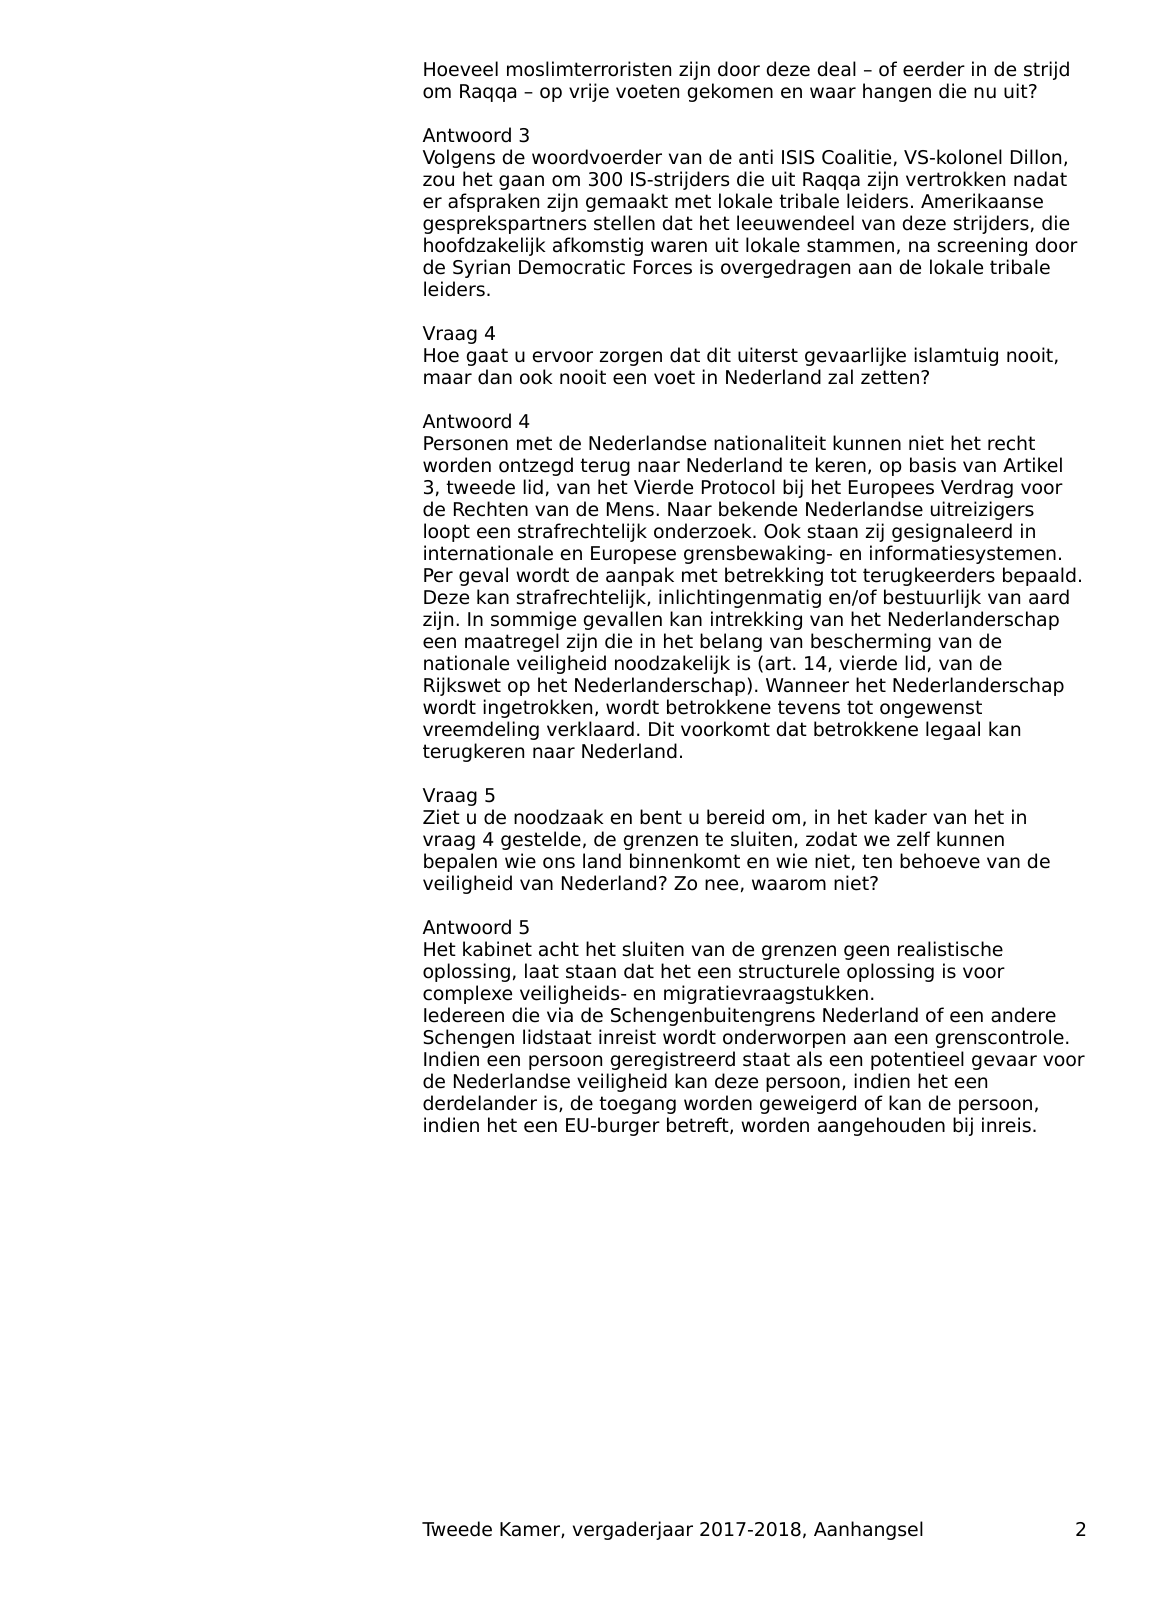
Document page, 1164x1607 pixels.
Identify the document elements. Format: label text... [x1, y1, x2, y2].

text Het kabinet acht het sluiten van de grenzen geen realistische oplossing, laat staan dat het een structurele oplossing is voor complexe veiligheids- en migratievraagstukken. [422, 939, 1087, 1005]
text Antwoord 3 [422, 125, 1087, 147]
text Iedereen die via de Schengenbuitengrens Nederland of een andere Schengen lidstaat inreist wordt onderworpen aan een grenscontrole. Indien een persoon geregistreerd staat als een potentieel gevaar voor de Nederlandse veiligheid kan deze persoon, indien het een derdelander is, de toegang worden geweigerd of kan de persoon, indien het een EU-burger betreft, worden aangehouden bij inreis. [422, 1005, 1087, 1137]
text Vraag 5 [422, 785, 1087, 807]
text Antwoord 5 [422, 917, 1087, 939]
text Personen met de Nederlandse nationaliteit kunnen niet het recht worden ontzegd terug naar Nederland te keren, op basis van Artikel 3, tweede lid, van het Vierde Protocol bij het Europees Verdrag voor de Rechten van de Mens. Naar bekende Nederlandse uitreizigers loopt een strafrechtelijk onderzoek. Ook staan zij gesignaleerd in internationale en Europese grensbewaking- en informatiesystemen. Per geval wordt de aanpak met betrekking tot terugkeerders bepaald. Deze kan strafrechtelijk, inlichtingenmatig en/of bestuurlijk van aard zijn. In sommige gevallen kan intrekking van het Nederlanderschap een maatregel zijn die in het belang van bescherming van de nationale veiligheid noodzakelijk is (art. 14, vierde lid, van de Rijkswet op het Nederlanderschap). Wanneer het Nederlanderschap wordt ingetrokken, wordt betrokkene tevens tot ongewenst vreemdeling verklaard. Dit voorkomt dat betrokkene legaal kan terugkeren naar Nederland. [422, 433, 1087, 763]
text Ziet u de noodzaak en bent u bereid om, in het kader van het in vraag 4 gestelde, de grenzen te sluiten, zodat we zelf kunnen bepalen wie ons land binnenkomt en wie niet, ten behoeve van de veiligheid van Nederland? Zo nee, waarom niet? [422, 807, 1087, 895]
text Hoeveel moslimterroristen zijn door deze deal – of eerder in de strijd om Raqqa – op vrije voeten gekomen en waar hangen die nu uit? [422, 59, 1087, 103]
text Vraag 4 [422, 323, 1087, 345]
text Antwoord 4 [422, 411, 1087, 433]
text Volgens de woordvoerder van de anti ISIS Coalitie, VS-kolonel Dillon, zou het gaan om 300 IS-strijders die uit Raqqa zijn vertrokken nadat er afspraken zijn gemaakt met lokale tribale leiders. Amerikaanse gesprekspartners stellen dat het leeuwendeel van deze strijders, die hoofdzakelijk afkomstig waren uit lokale stammen, na screening door de Syrian Democratic Forces is overgedragen aan de lokale tribale leiders. [422, 147, 1087, 301]
text Hoe gaat u ervoor zorgen dat dit uiterst gevaarlijke islamtuig nooit, maar dan ook nooit een voet in Nederland zal zetten? [422, 345, 1087, 389]
